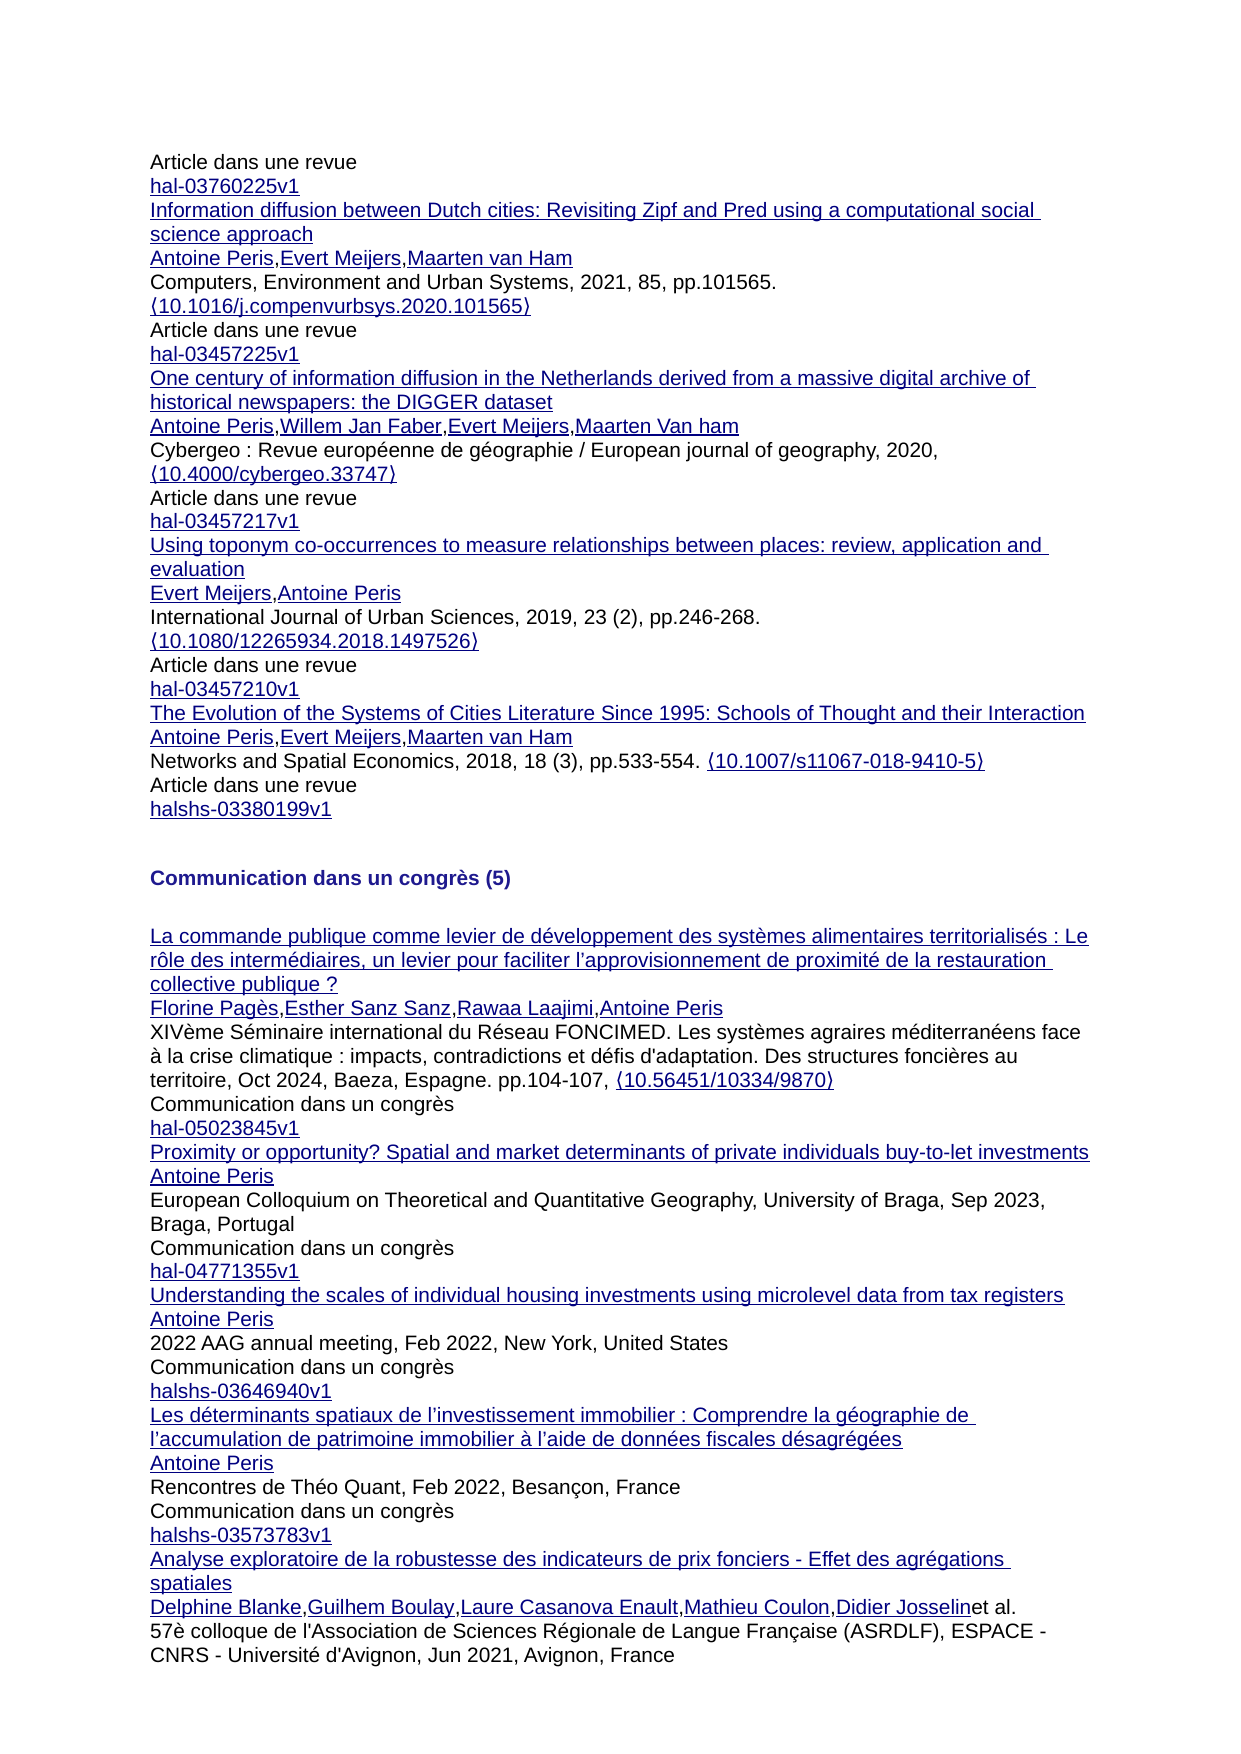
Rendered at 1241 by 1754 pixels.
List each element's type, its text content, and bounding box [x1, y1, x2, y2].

table_cell One century of information diffusion in the Netherlands derived from a massive digital archive of historical newspapers: the DIGGER dataset Antoine Peris,Willem Jan Faber,Evert Meijers,Maarten Van ham Cybergeo : Revue européenne de géographie / European journal of geography, 2020, ⟨10.4000/cybergeo.33747⟩ Article dans une revue hal-03457217v1 [150, 366, 1090, 533]
subtitle Communication dans un congrès (5) [150, 866, 1090, 889]
table_cell Using toponym co-occurrences to measure relationships between places: review, application and evaluation Evert Meijers,Antoine Peris International Journal of Urban Sciences, 2019, 23 (2), pp.246-268. ⟨10.1080/12265934.2018.1497526⟩ Article dans une revue hal-03457210v1 [150, 533, 1090, 701]
table_cell Proximity or opportunity? Spatial and market determinants of private individuals buy-to-let investments [150, 1140, 1090, 1161]
table_cell Analyse exploratoire de la robustesse des indicateurs de prix fonciers - Effet des agrégations spatiales Delphine Blanke,Guilhem Boulay,Laure Casanova Enault,Mathieu Coulon,Didier Josselinet al. 57è colloque de l'Association de Sciences Régionale de Langue Française (ASRDLF), ESPACE - CNRS - Université d'Avignon, Jun 2021, Avignon, France [150, 1547, 1090, 1667]
table_cell The Evolution of the Systems of Cities Literature Since 1995: Schools of Thought and their Interaction Antoine Peris,Evert Meijers,Maarten van Ham Networks and Spatial Economics, 2018, 18 (3), pp.533-554. ⟨10.1007/s11067-018-9410-5⟩ Article dans une revue halshs-03380199v1 [150, 701, 1090, 821]
table_cell Les déterminants spatiaux de l’investissement immobilier : Comprendre la géographie de l’accumulation de patrimoine immobilier à l’aide de données fiscales désagrégées Antoine Peris Rencontres de Théo Quant, Feb 2022, Besançon, France Communication dans un congrès halshs-03573783v1 [150, 1403, 1090, 1547]
table_cell Understanding the scales of individual housing investments using microlevel data from tax registers Antoine Peris 2022 AAG annual meeting, Feb 2022, New York, United States Communication dans un congrès halshs-03646940v1 [150, 1283, 1090, 1403]
table_cell Information diffusion between Dutch cities: Revisiting Zipf and Pred using a computational social science approach Antoine Peris,Evert Meijers,Maarten van Ham Computers, Environment and Urban Systems, 2021, 85, pp.101565. ⟨10.1016/j.compenvurbsys.2020.101565⟩ Article dans une revue hal-03457225v1 [150, 198, 1090, 366]
table_header La commande publique comme levier de développement des systèmes alimentaires territorialisés : Le rôle des intermédiaires, un levier pour faciliter l’approvisionnement de proximité de la restauration collective publique ? Florine Pagès,Esther Sanz Sanz,Rawaa Laajimi,Antoine Peris XIVème Séminaire international du Réseau FONCIMED. Les systèmes agraires méditerranéens face à la crise climatique : impacts, contradictions et défis d'adaptation. Des structures foncières au territoire, Oct 2024, Baeza, Espagne. pp.104-107, ⟨10.56451/10334/9870⟩ Communication dans un congrès hal-05023845v1 [150, 924, 1090, 1139]
table_cell Antoine Peris European Colloquium on Theoretical and Quantitative Geography, University of Braga, Sep 2023, Braga, Portugal Communication dans un congrès hal-04771355v1 [150, 1162, 1090, 1283]
table_cell L’articulation des prix fonciers et immobiliers en France : une géographie des marchés locaux Laure Casanova Enault,Antoine Peris Fonciers en débat, 2022, https://fonciers-en-debat.com/larticulation-des-prix-fonciers-et-immobiliers-en-france-une-geographie-des-marches-locaux/ Article dans une revue hal-03760225v1 [150, 150, 1090, 198]
